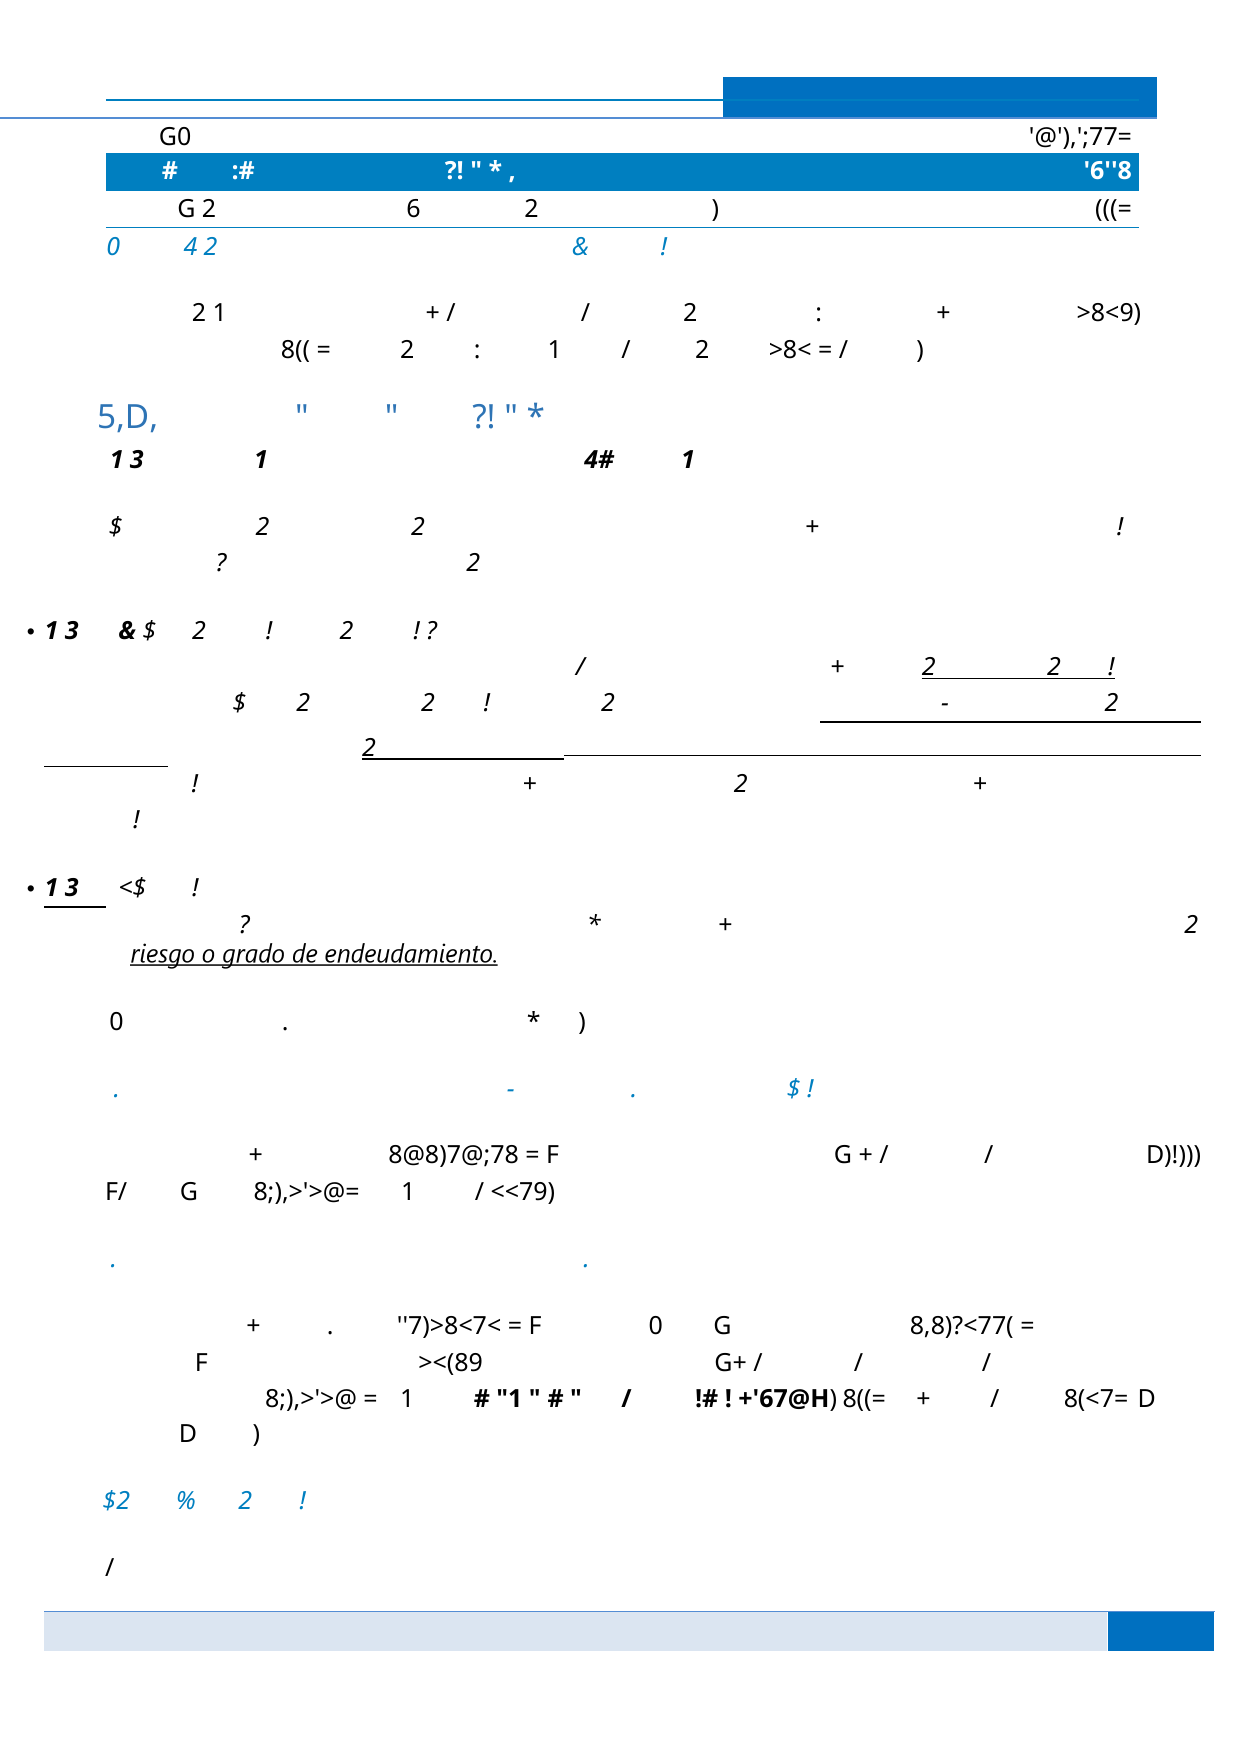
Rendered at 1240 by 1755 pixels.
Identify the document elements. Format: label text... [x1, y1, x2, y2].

text 8;),>'>@ = 1 # "1 " # " / !# ! +'67@H) 8((= + / 8(<7= D D ) [105, 1381, 1195, 1450]
text . - . $ ! [44, 1070, 1201, 1104]
table_cell [523, 101, 561, 117]
table_cell '@'),';77= [739, 119, 1139, 153]
text / [105, 1550, 1195, 1584]
text $ 2 2 + ! [44, 508, 1201, 542]
text ? * + 2 [44, 906, 1201, 941]
list 1 3 & $ 2 ! 2 ! ? [27, 612, 1191, 646]
text 2 1 + / / 2 : + >8<9) [44, 295, 1201, 329]
table_cell '6''8 [739, 153, 1139, 191]
list 1 3 <$ ! [27, 870, 1191, 904]
table_cell G0 [106, 119, 523, 153]
text ! [133, 802, 1182, 836]
subtitle 5,D, " " ?! " * [44, 393, 1201, 438]
table_cell [561, 101, 711, 117]
text F ><(89 G+ / / / [44, 1344, 1201, 1378]
text 8(( = 2 : 1 / 2 >8< = / ) [105, 332, 1159, 366]
table_cell (((= [739, 191, 1139, 227]
text ! + 2 + [44, 766, 1201, 800]
text + . ''7)>8<7< = F 0 G 8,8)?<77( = [44, 1308, 1201, 1342]
text . . [44, 1241, 1201, 1275]
text F/ G 8;),>'>@= 1 / <<79) [105, 1174, 1124, 1208]
table_cell [523, 153, 561, 191]
text 0 4 2 & ! [44, 228, 1201, 262]
table_cell 2 [523, 191, 561, 227]
table_cell ) [711, 191, 739, 227]
text 0 . * ) [44, 1004, 1201, 1038]
text 2 [44, 721, 1201, 763]
text / + 2 2 ! [44, 649, 1201, 683]
table_cell [711, 101, 723, 117]
table_cell [711, 153, 739, 191]
text $2 % 2 ! [44, 1483, 1201, 1517]
table_cell G 2 6 [106, 191, 523, 227]
table_cell [523, 119, 561, 153]
text 1 3 1 4# 1 [44, 442, 1201, 476]
text $ 2 2 ! 2 - 2 [44, 685, 1201, 719]
text ? 2 [44, 545, 1201, 579]
table_cell [561, 119, 711, 153]
table_cell [106, 101, 523, 117]
text + 8@8)7@;78 = F G + / / D)!))) [44, 1137, 1201, 1171]
table_cell [561, 191, 711, 227]
table_cell [561, 153, 711, 191]
table_cell # :# ?! " * , [106, 153, 523, 191]
table_cell [711, 119, 739, 153]
